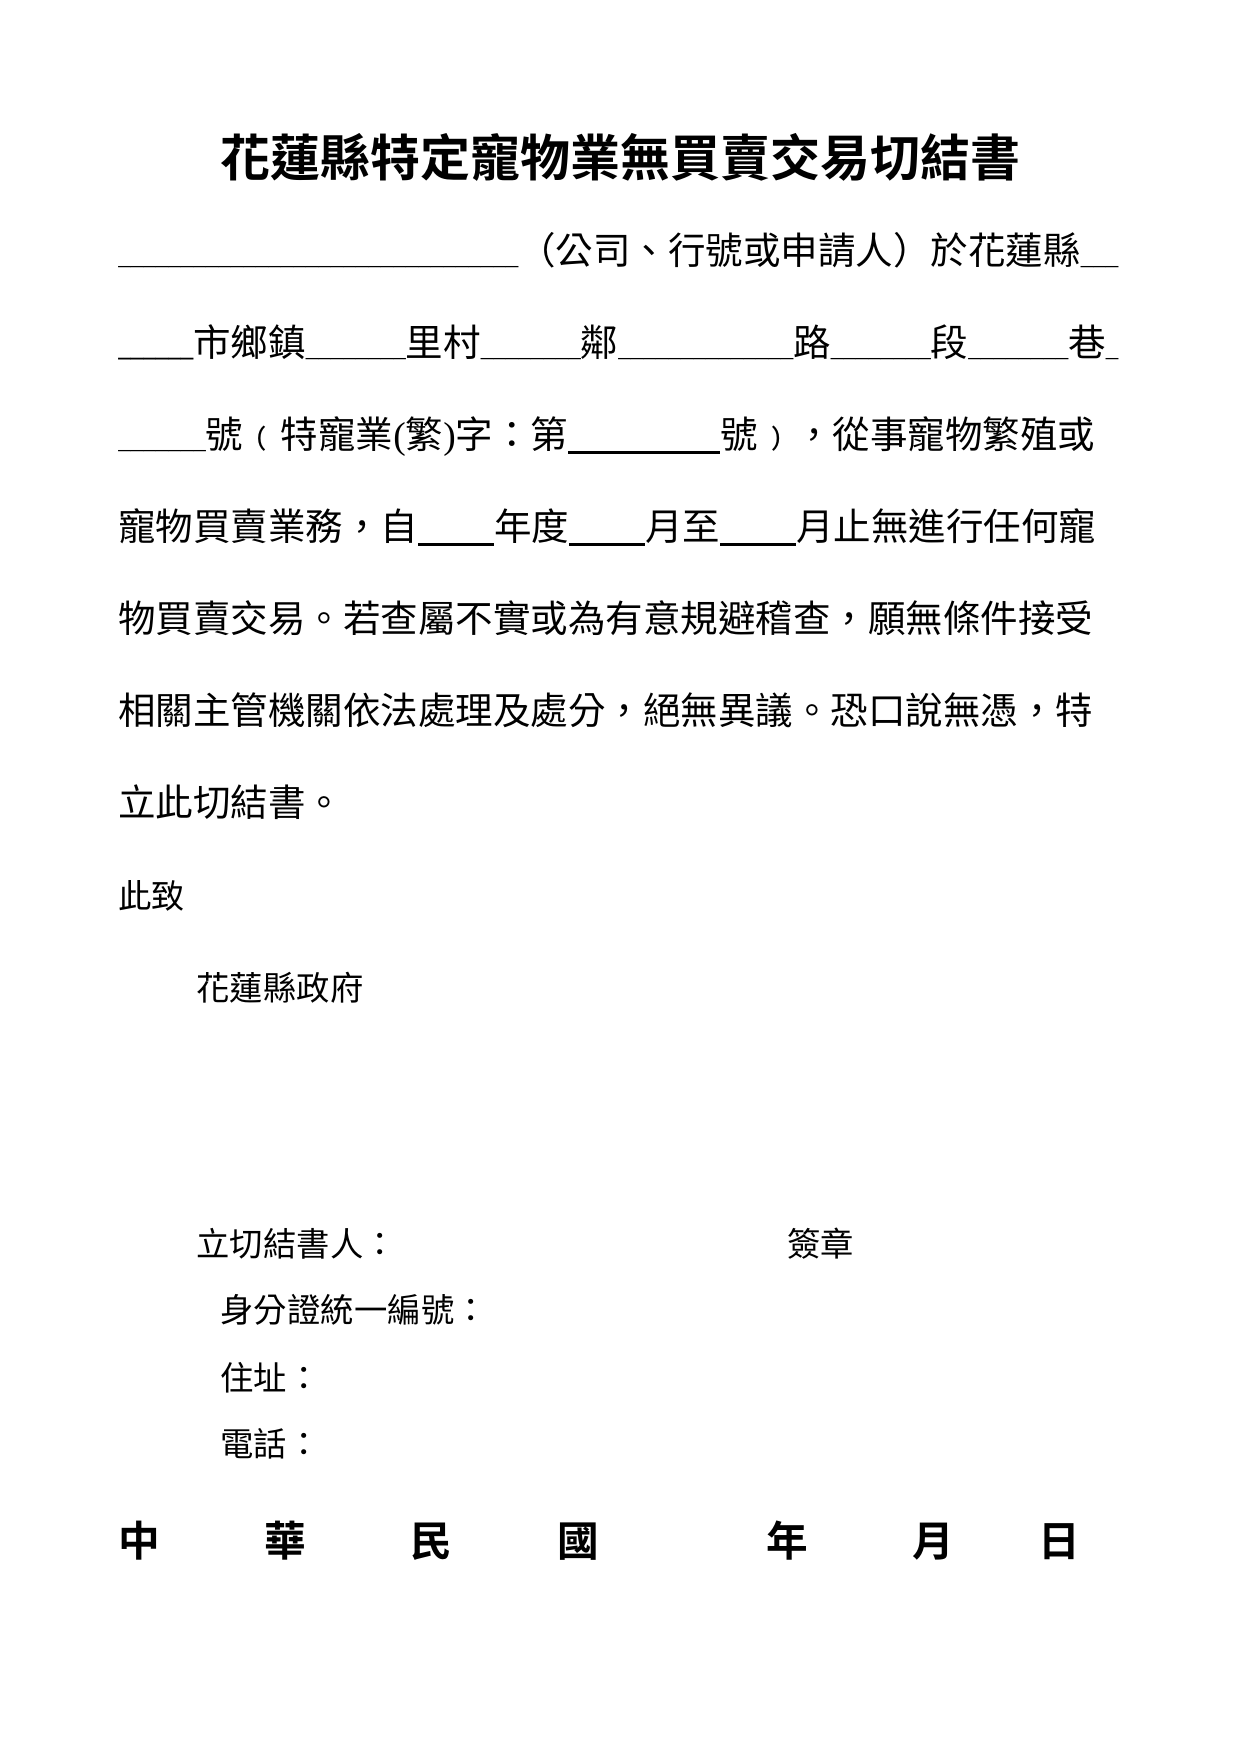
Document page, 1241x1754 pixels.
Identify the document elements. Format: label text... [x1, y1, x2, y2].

text 住址： [118, 1336, 1122, 1403]
text 身分證統一編號： [118, 1269, 1122, 1336]
text 花蓮縣政府 [118, 926, 1122, 1018]
text 中 華 民 國 年 月 日 [118, 1483, 1122, 1575]
text 此致 [118, 834, 1122, 926]
text 立切結書人： 簽章 [118, 1202, 1122, 1269]
text ________________________________（公司、行號或申請人）於花蓮縣_________市鄉鎮________里村________鄰______________路________段________巷________號﹙特寵業(繁)字：第 號﹚，從事寵物繁殖或寵物買賣業務，自 年度 月至 月止無進行任何寵物買賣交易。若查屬不實或為有意規避稽查，願無條件接受相關主管機關依法處理及處分，絕無異議。恐口說無憑，特立此切結書。 [118, 191, 1122, 834]
text 花蓮縣特定寵物業無買賣交易切結書 [118, 118, 1122, 191]
text 電話： [118, 1403, 1122, 1470]
